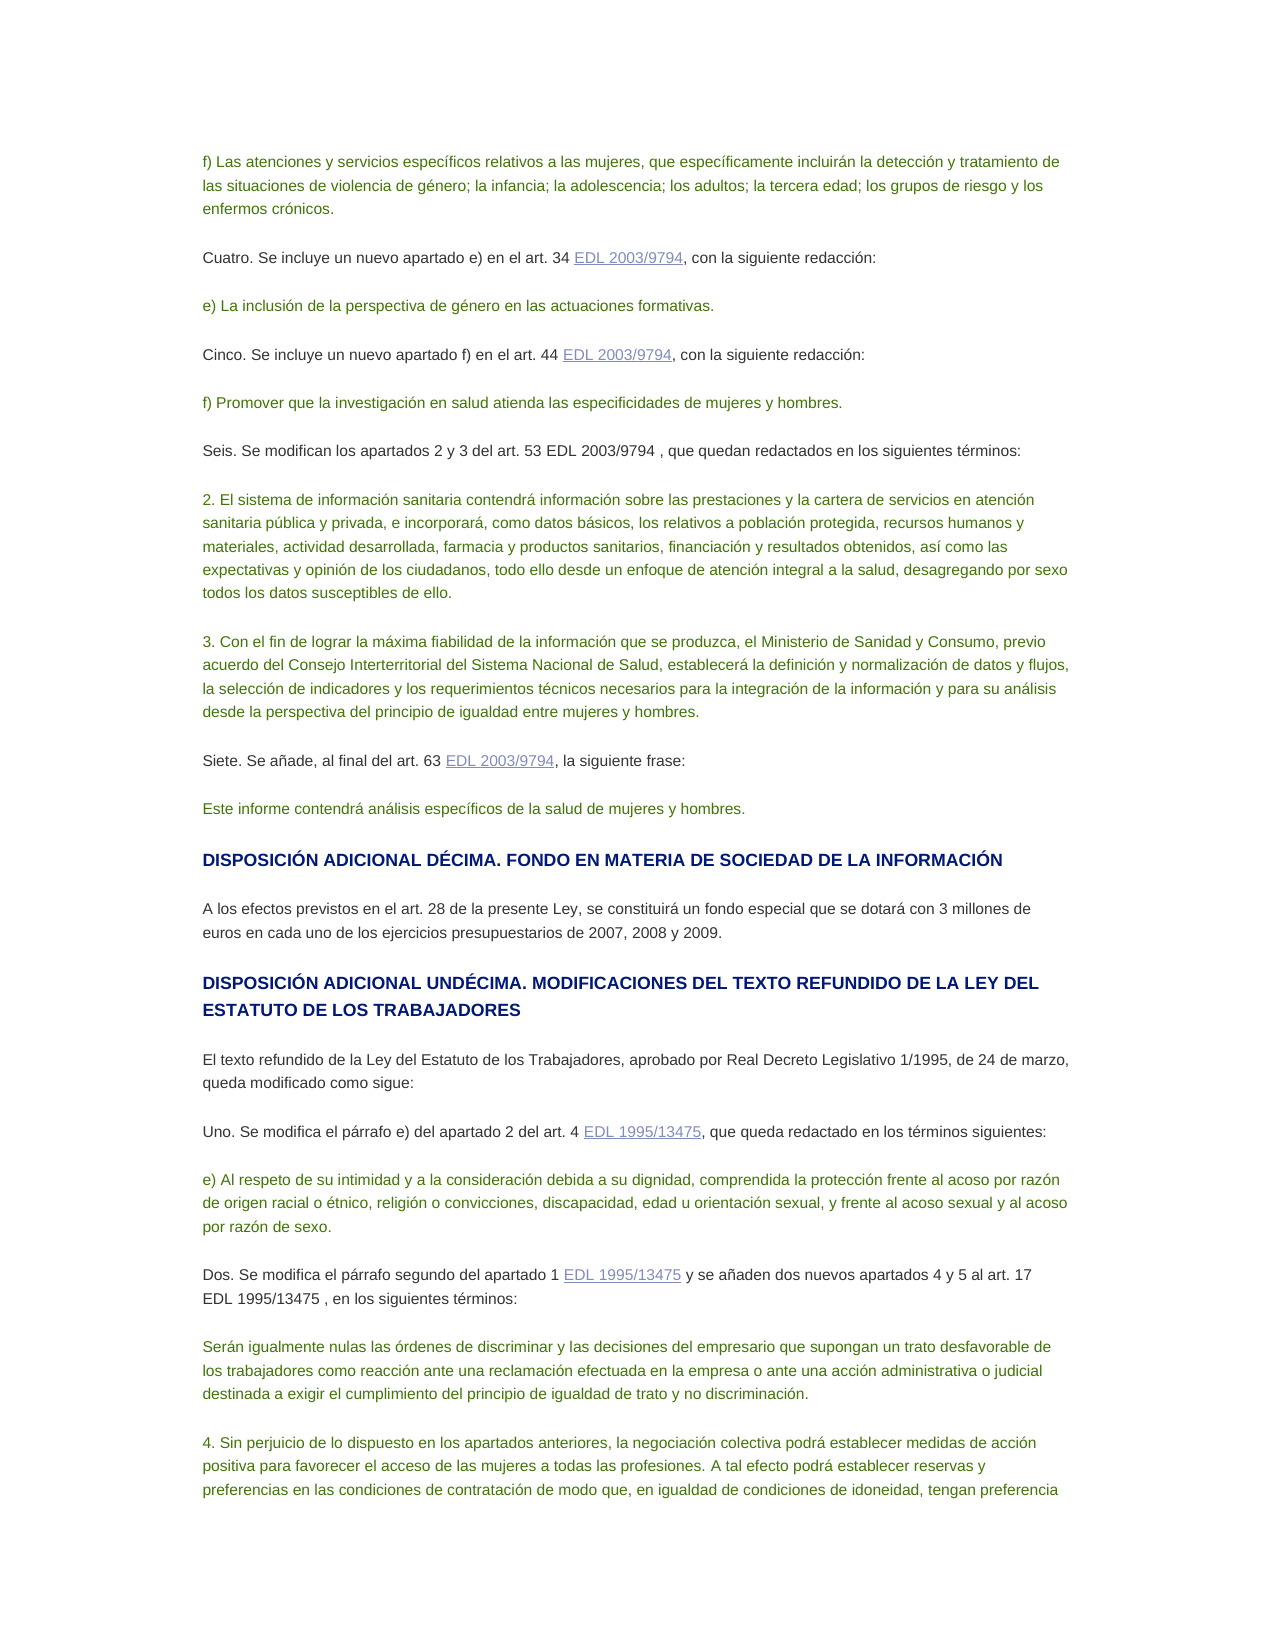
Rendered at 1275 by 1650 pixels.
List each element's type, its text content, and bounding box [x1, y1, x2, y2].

text Disposición Adicional Décima. Fondo en materia de Sociedad de la información [202, 843, 1073, 870]
text 2. El sistema de información sanitaria contendrá información sobre las prestaciones y la cartera de servicios en atención sanitaria pública y privada, e incorporará, como datos básicos, los relativos a población protegida, recursos humanos y materiales, actividad desarrollada, farmacia y productos sanitarios, financiación y resultados obtenidos, así como las expectativas y opinión de los ciudadanos, todo ello desde un enfoque de atención integral a la salud, desagregando por sexo todos los datos susceptibles de ello. [202, 485, 1073, 602]
text Este informe contendrá análisis específicos de la salud de mujeres y hombres. [202, 794, 1073, 818]
text Seis. Se modifican los apartados 2 y 3 del art. 53 EDL 2003/9794 , que quedan redactados en los siguientes términos: [202, 437, 1073, 460]
text El texto refundido de la Ley del Estatuto de los Trabajadores, aprobado por Real Decreto Legislativo 1/1995, de 24 de marzo, queda modificado como sigue: [202, 1045, 1073, 1092]
text f) Promover que la investigación en salud atienda las especificidades de mujeres y hombres. [202, 388, 1073, 412]
text Cuatro. Se incluye un nuevo apartado e) en el art. 34 EDL 2003/9794, con la siguiente redacción: [202, 243, 1073, 266]
text Dos. Se modifica el párrafo segundo del apartado 1 EDL 1995/13475 y se añaden dos nuevos apartados 4 y 5 al art. 17 EDL 1995/13475 , en los siguientes términos: [202, 1261, 1073, 1308]
text Disposición Adicional Undécima. Modificaciones del texto refundido de la Ley del Estatuto de los Trabajadores [202, 967, 1073, 1020]
text 4. Sin perjuicio de lo dispuesto en los apartados anteriores, la negociación colectiva podrá establecer medidas de acción positiva para favorecer el acceso de las mujeres a todas las profesiones. A tal efecto podrá establecer reservas y preferencias en las condiciones de contratación de modo que, en igualdad de condiciones de idoneidad, tengan preferencia [202, 1428, 1073, 1498]
text 3. Con el fin de lograr la máxima fiabilidad de la información que se produzca, el Ministerio de Sanidad y Consumo, previo acuerdo del Consejo Interterritorial del Sistema Nacional de Salud, establecerá la definición y normalización de datos y flujos, la selección de indicadores y los requerimientos técnicos necesarios para la integración de la información y para su análisis desde la perspectiva del principio de igualdad entre mujeres y hombres. [202, 627, 1073, 721]
text Cinco. Se incluye un nuevo apartado f) en el art. 44 EDL 2003/9794, con la siguiente redacción: [202, 340, 1073, 363]
text e) La inclusión de la perspectiva de género en las actuaciones formativas. [202, 291, 1073, 315]
text e) Al respeto de su intimidad y a la consideración debida a su dignidad, comprendida la protección frente al acoso por razón de origen racial o étnico, religión o convicciones, discapacidad, edad u orientación sexual, y frente al acoso sexual y al acoso por razón de sexo. [202, 1165, 1073, 1236]
text Serán igualmente nulas las órdenes de discriminar y las decisiones del empresario que supongan un trato desfavorable de los trabajadores como reacción ante una reclamación efectuada en la empresa o ante una acción administrativa o judicial destinada a exigir el cumplimiento del principio de igualdad de trato y no discriminación. [202, 1333, 1073, 1403]
text Uno. Se modifica el párrafo e) del apartado 2 del art. 4 EDL 1995/13475, que queda redactado en los términos siguientes: [202, 1117, 1073, 1140]
text Siete. Se añade, al final del art. 63 EDL 2003/9794, la siguiente frase: [202, 746, 1073, 769]
text A los efectos previstos en el art. 28 de la presente Ley, se constituirá un fondo especial que se dotará con 3 millones de euros en cada uno de los ejercicios presupuestarios de 2007, 2008 y 2009. [202, 895, 1073, 942]
text f) Las atenciones y servicios específicos relativos a las mujeres, que específicamente incluirán la detección y tratamiento de las situaciones de violencia de género; la infancia; la adolescencia; los adultos; la tercera edad; los grupos de riesgo y los enfermos crónicos. [202, 148, 1073, 218]
